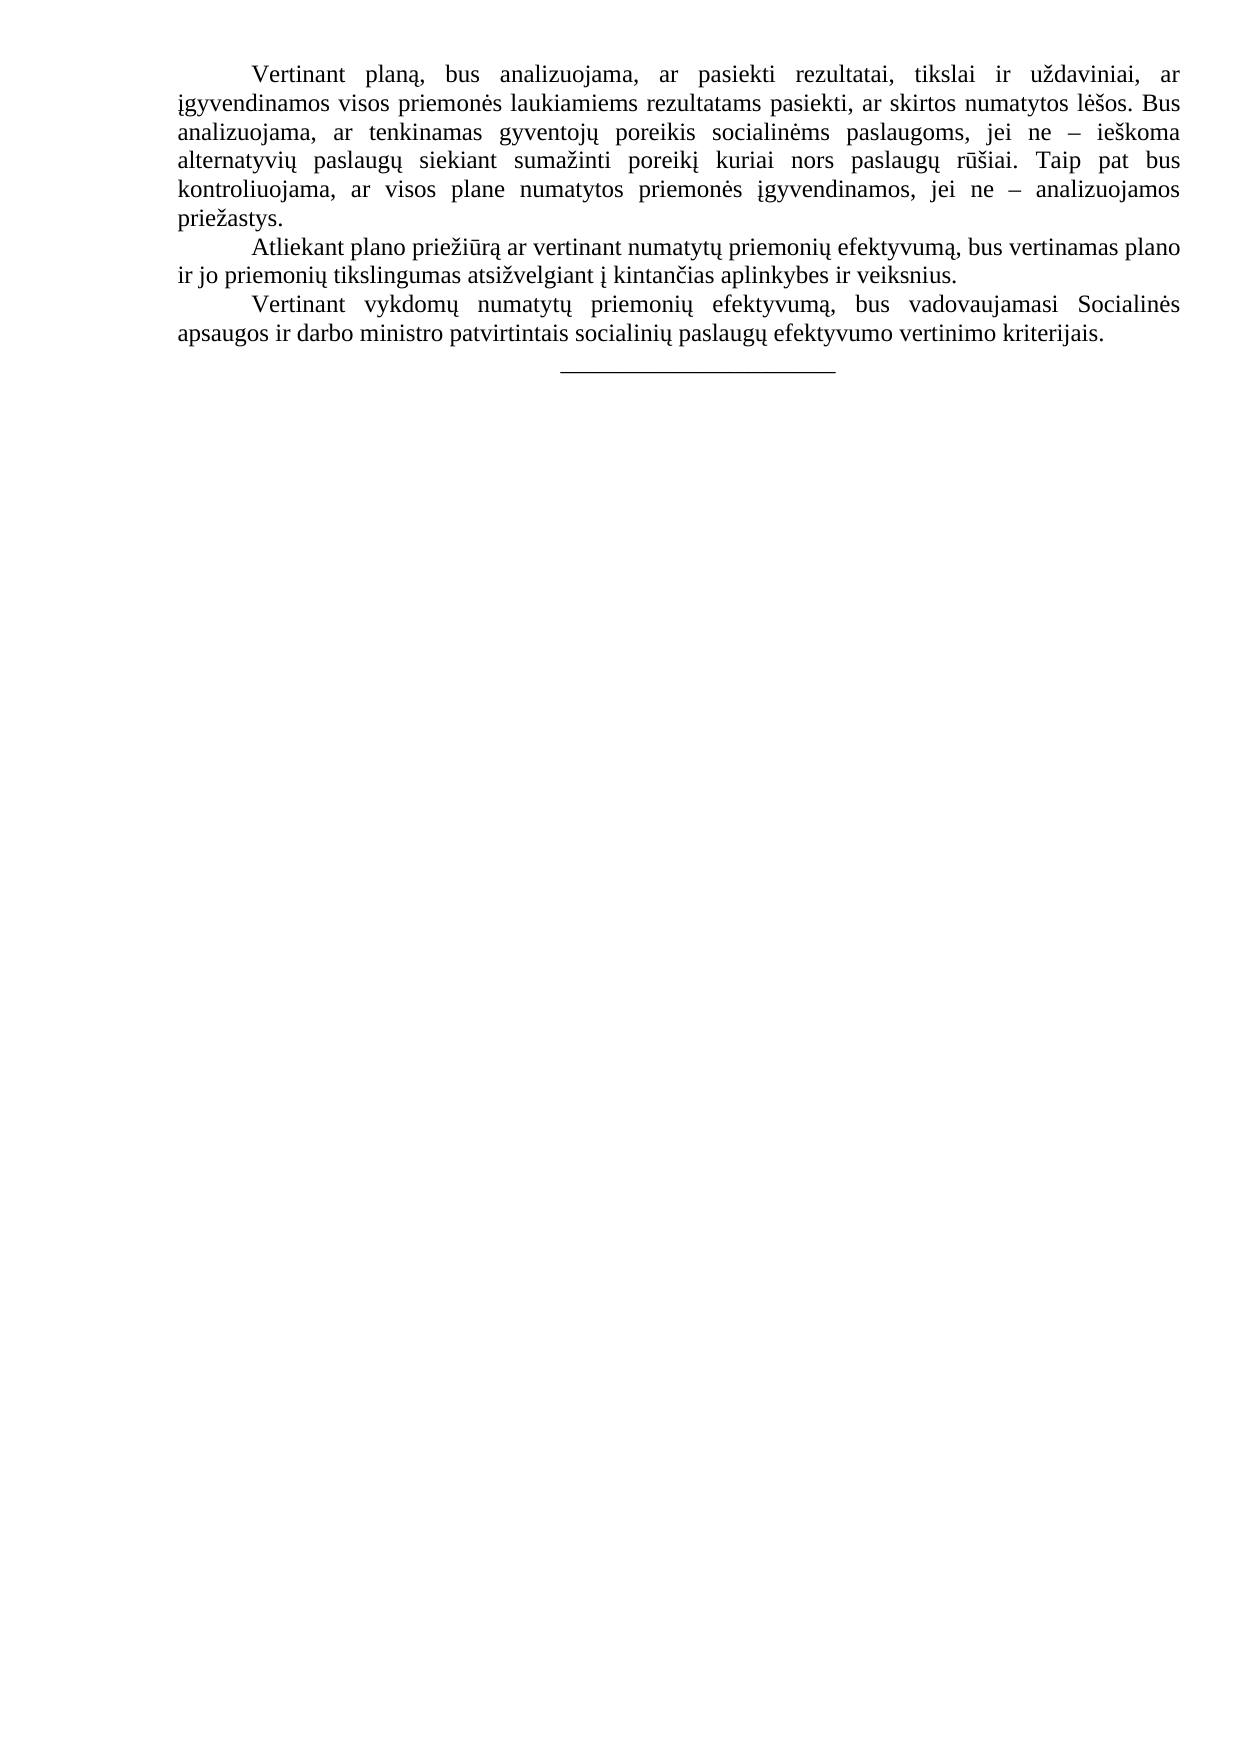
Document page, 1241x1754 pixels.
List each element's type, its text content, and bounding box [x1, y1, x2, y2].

text Vertinant vykdomų numatytų priemonių efektyvumą, bus vadovaujamasi Socialinės apsaugos ir darbo ministro patvirtintais socialinių paslaugų efektyvumo vertinimo kriterijais. [177, 289, 1181, 347]
text Atliekant plano priežiūrą ar vertinant numatytų priemonių efektyvumą, bus vertinamas plano ir jo priemonių tikslingumas atsižvelgiant į kintančias aplinkybes ir veiksnius. [177, 232, 1181, 289]
text Vertinant planą, bus analizuojama, ar pasiekti rezultatai, tikslai ir uždaviniai, ar įgyvendinamos visos priemonės laukiamiems rezultatams pasiekti, ar skirtos numatytos lėšos. Bus analizuojama, ar tenkinamas gyventojų poreikis socialinėms paslaugoms, jei ne – ieškoma alternatyvių paslaugų siekiant sumažinti poreikį kuriai nors paslaugų rūšiai. Taip pat bus kontroliuojama, ar visos plane numatytos priemonės įgyvendinamos, jei ne – analizuojamos priežastys. [177, 59, 1181, 232]
text ______________________ [215, 347, 1181, 375]
